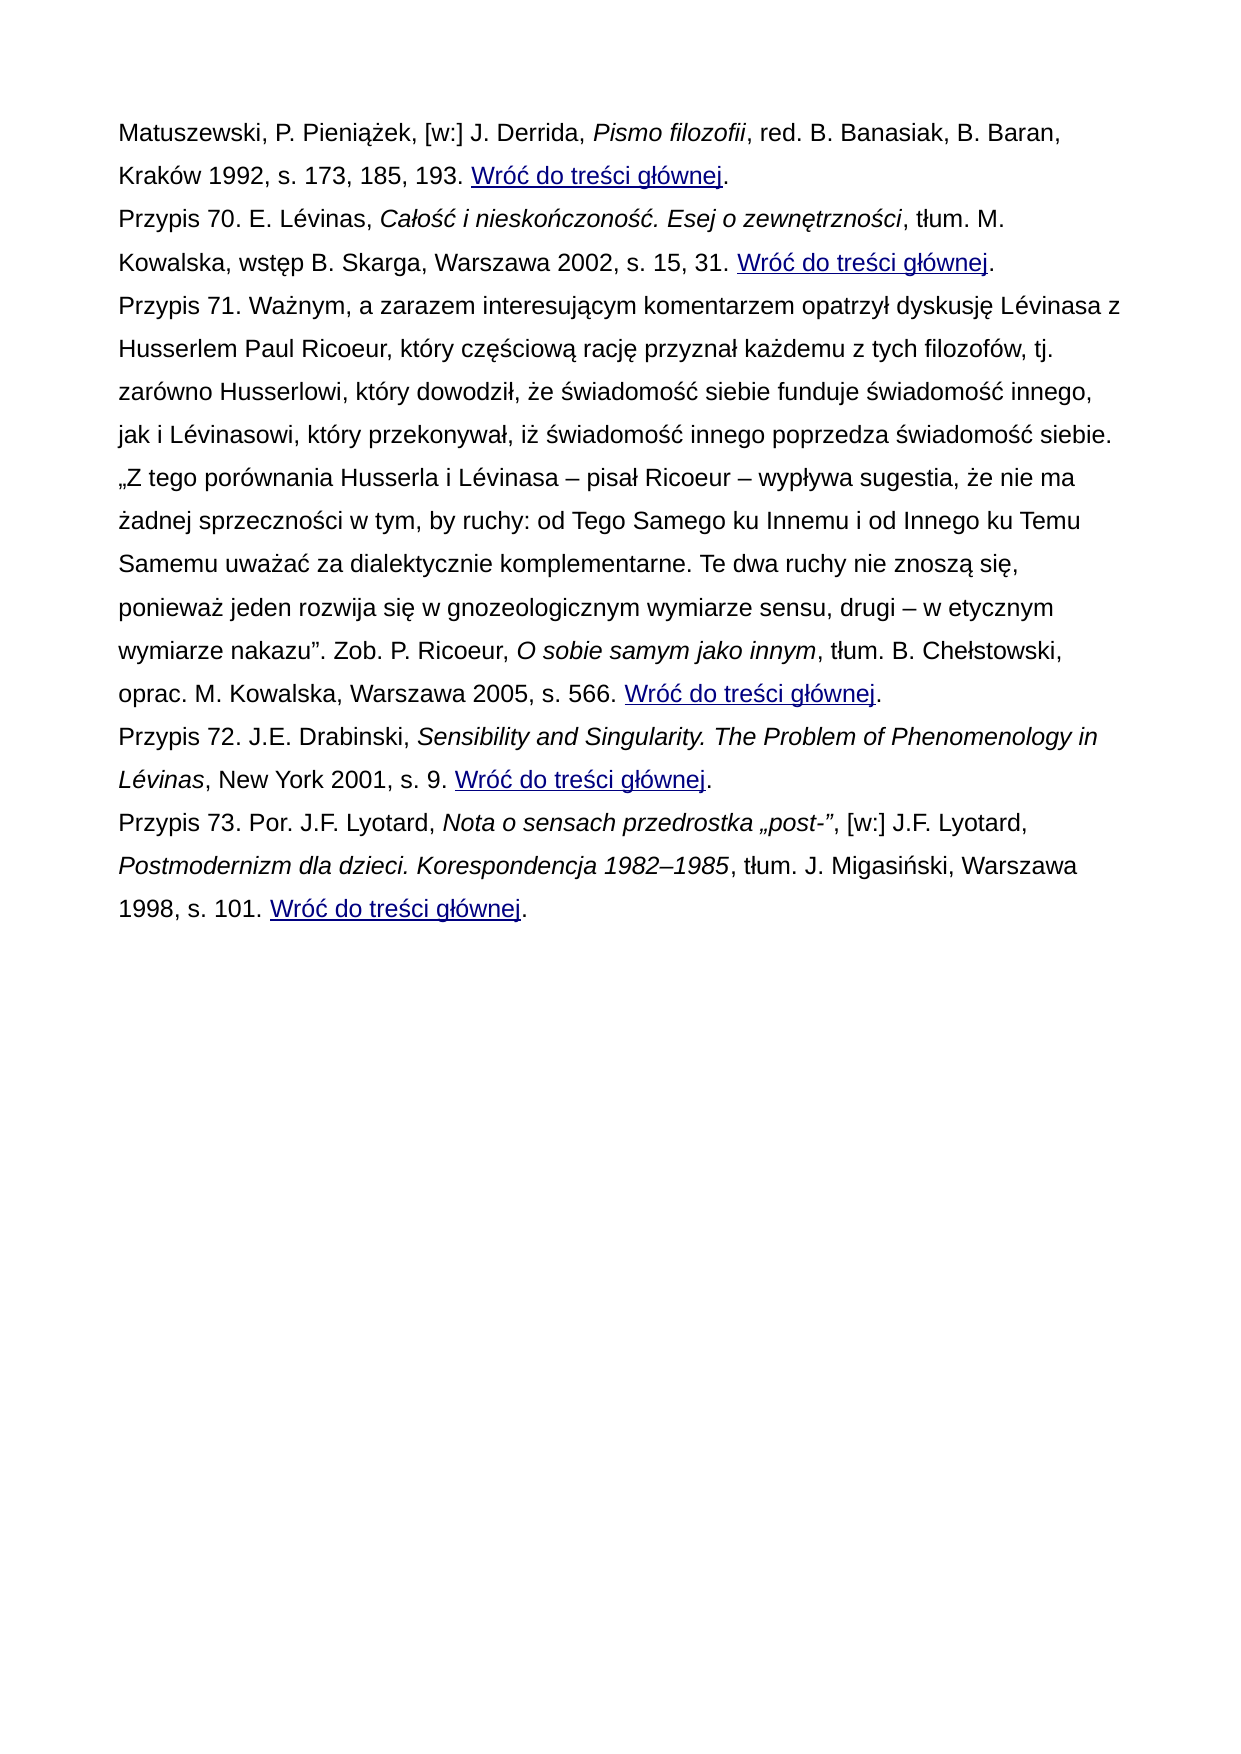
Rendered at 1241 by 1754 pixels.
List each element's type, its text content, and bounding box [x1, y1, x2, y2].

text Przypis 71. Ważnym, a zarazem interesującym komentarzem opatrzył dyskusję Lévinasa z Husserlem Paul Ricoeur, który częściową rację przyznał każdemu z tych filozofów, tj. zarówno Husserlowi, który dowodził, że świadomość siebie funduje świadomość innego, jak i Lévinasowi, który przekonywał, iż świadomość innego poprzedza świadomość siebie. „Z tego porównania Husserla i Lévinasa – pisał Ricoeur – wypływa sugestia, że nie ma żadnej sprzeczności w tym, by ruchy: od Tego Samego ku Innemu i od Innego ku Temu Samemu uważać za dialektycznie komplementarne. Te dwa ruchy nie znoszą się, ponieważ jeden rozwija się w gnozeologicznym wymiarze sensu, drugi – w etycznym wymiarze nakazu”. Zob. P. Ricoeur, O sobie samym jako innym, tłum. B. Chełstowski, oprac. M. Kowalska, Warszawa 2005, s. 566. Wróć do treści głównej. [118, 291, 1122, 707]
text Przypis 73. Por. J.F. Lyotard, Nota o sensach przedrostka „post-”, [w:] J.F. Lyotard, Postmodernizm dla dzieci. Korespondencja 1982–1985, tłum. J. Migasiński, Warszawa 1998, s. 101. Wróć do treści głównej. [118, 808, 1122, 923]
text Matuszewski, P. Pieniążek, [w:] J. Derrida, Pismo filozofii, red. B. Banasiak, B. Baran, Kraków 1992, s. 173, 185, 193. Wróć do treści głównej. [118, 118, 1122, 190]
text Przypis 70. E. Lévinas, Całość i nieskończoność. Esej o zewnętrzności, tłum. M. Kowalska, wstęp B. Skarga, Warszawa 2002, s. 15, 31. Wróć do treści głównej. [118, 204, 1122, 276]
text Przypis 72. J.E. Drabinski, Sensibility and Singularity. The Problem of Phenomenology in Lévinas, New York 2001, s. 9. Wróć do treści głównej. [118, 722, 1122, 794]
